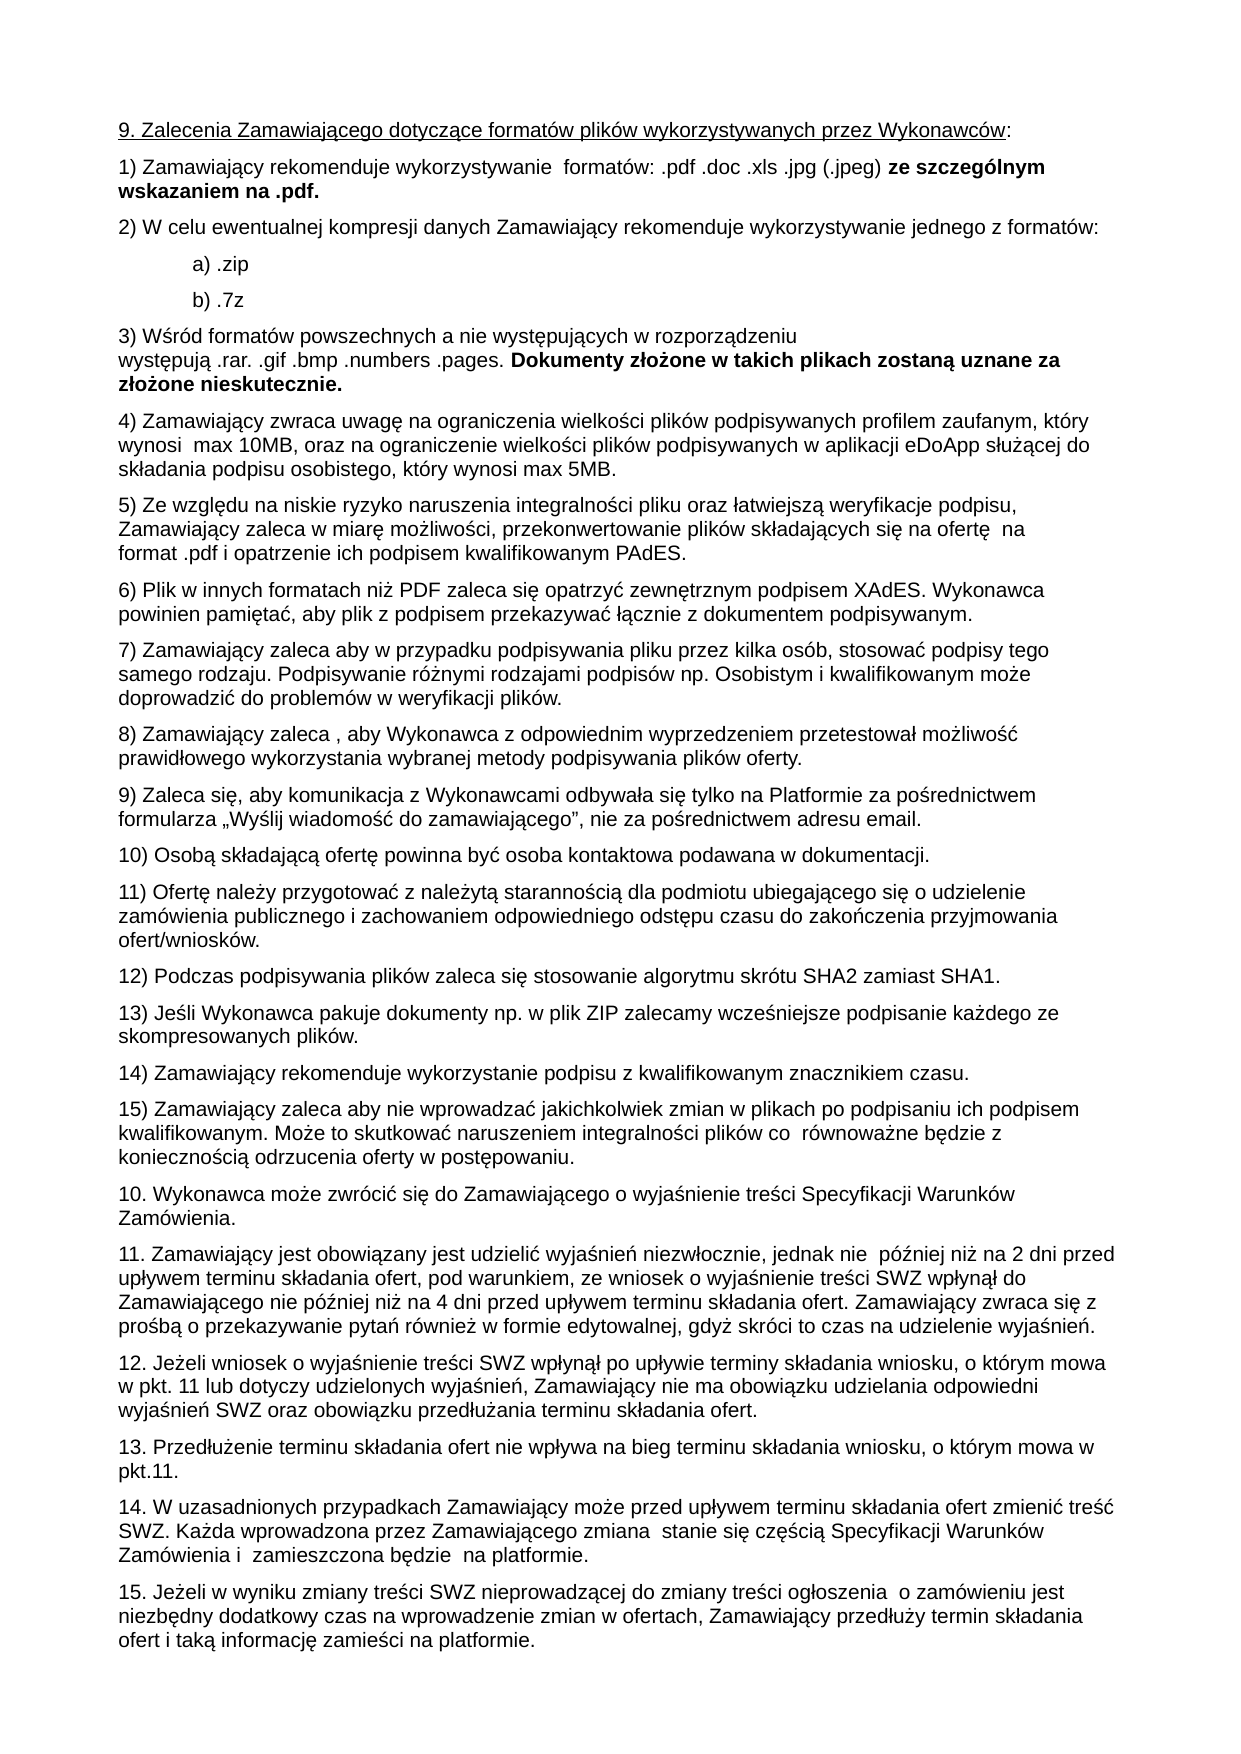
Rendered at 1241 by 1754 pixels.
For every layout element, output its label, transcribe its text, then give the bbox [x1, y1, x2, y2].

text a) .zip [118, 251, 1122, 275]
text 1) Zamawiający rekomenduje wykorzystywanie formatów: .pdf .doc .xls .jpg (.jpeg) ze szczególnym wskazaniem na .pdf. [118, 154, 1122, 202]
text b) .7z [118, 288, 1122, 312]
text 3) Wśród formatów powszechnych a nie występujących w rozporządzeniu występują .rar. .gif .bmp .numbers .pages. Dokumenty złożone w takich plikach zostaną uznane za złożone nieskutecznie. [118, 324, 1122, 396]
text 10. Wykonawca może zwrócić się do Zamawiającego o wyjaśnienie treści Specyfikacji Warunków Zamówienia. [118, 1182, 1122, 1229]
text 11) Ofertę należy przygotować z należytą starannością dla podmiotu ubiegającego się o udzielenie zamówienia publicznego i zachowaniem odpowiedniego odstępu czasu do zakończenia przyjmowania ofert/wniosków. [118, 879, 1122, 951]
text 8) Zamawiający zaleca , aby Wykonawca z odpowiednim wyprzedzeniem przetestował możliwość prawidłowego wykorzystania wybranej metody podpisywania plików oferty. [118, 722, 1122, 770]
text 15) Zamawiający zaleca aby nie wprowadzać jakichkolwiek zmian w plikach po podpisaniu ich podpisem kwalifikowanym. Może to skutkować naruszeniem integralności plików co równoważne będzie z koniecznością odrzucenia oferty w postępowaniu. [118, 1097, 1122, 1169]
text 13. Przedłużenie terminu składania ofert nie wpływa na bieg terminu składania wniosku, o którym mowa w pkt.11. [118, 1435, 1122, 1483]
text 14. W uzasadnionych przypadkach Zamawiający może przed upływem terminu składania ofert zmienić treść SWZ. Każda wprowadzona przez Zamawiającego zmiana stanie się częścią Specyfikacji Warunków Zamówienia i zamieszczona będzie na platformie. [118, 1495, 1122, 1567]
text 13) Jeśli Wykonawca pakuje dokumenty np. w plik ZIP zalecamy wcześniejsze podpisanie każdego ze skompresowanych plików. [118, 1000, 1122, 1048]
text 15. Jeżeli w wyniku zmiany treści SWZ nieprowadzącej do zmiany treści ogłoszenia o zamówieniu jest niezbędny dodatkowy czas na wprowadzenie zmian w ofertach, Zamawiający przedłuży termin składania ofert i taką informację zamieści na platformie. [118, 1579, 1122, 1651]
text 2) W celu ewentualnej kompresji danych Zamawiający rekomenduje wykorzystywanie jednego z formatów: [118, 215, 1122, 239]
text 14) Zamawiający rekomenduje wykorzystanie podpisu z kwalifikowanym znacznikiem czasu. [118, 1061, 1122, 1085]
text 9) Zaleca się, aby komunikacja z Wykonawcami odbywała się tylko na Platformie za pośrednictwem formularza „Wyślij wiadomość do zamawiającego”, nie za pośrednictwem adresu email. [118, 783, 1122, 831]
text 4) Zamawiający zwraca uwagę na ograniczenia wielkości plików podpisywanych profilem zaufanym, który wynosi max 10MB, oraz na ograniczenie wielkości plików podpisywanych w aplikacji eDoApp służącej do składania podpisu osobistego, który wynosi max 5MB. [118, 409, 1122, 481]
text 6) Plik w innych formatach niż PDF zaleca się opatrzyć zewnętrznym podpisem XAdES. Wykonawca powinien pamiętać, aby plik z podpisem przekazywać łącznie z dokumentem podpisywanym. [118, 577, 1122, 625]
text 10) Osobą składającą ofertę powinna być osoba kontaktowa podawana w dokumentacji. [118, 843, 1122, 867]
text 12. Jeżeli wniosek o wyjaśnienie treści SWZ wpłynął po upływie terminy składania wniosku, o którym mowa w pkt. 11 lub dotyczy udzielonych wyjaśnień, Zamawiający nie ma obowiązku udzielania odpowiedni wyjaśnień SWZ oraz obowiązku przedłużania terminu składania ofert. [118, 1350, 1122, 1422]
text 12) Podczas podpisywania plików zaleca się stosowanie algorytmu skrótu SHA2 zamiast SHA1. [118, 964, 1122, 988]
text 11. Zamawiający jest obowiązany jest udzielić wyjaśnień niezwłocznie, jednak nie później niż na 2 dni przed upływem terminu składania ofert, pod warunkiem, ze wniosek o wyjaśnienie treści SWZ wpłynął do Zamawiającego nie później niż na 4 dni przed upływem terminu składania ofert. Zamawiający zwraca się z prośbą o przekazywanie pytań również w formie edytowalnej, gdyż skróci to czas na udzielenie wyjaśnień. [118, 1242, 1122, 1338]
text 7) Zamawiający zaleca aby w przypadku podpisywania pliku przez kilka osób, stosować podpisy tego samego rodzaju. Podpisywanie różnymi rodzajami podpisów np. Osobistym i kwalifikowanym może doprowadzić do problemów w weryfikacji plików. [118, 638, 1122, 710]
text 5) Ze względu na niskie ryzyko naruszenia integralności pliku oraz łatwiejszą weryfikacje podpisu, Zamawiający zaleca w miarę możliwości, przekonwertowanie plików składających się na ofertę na format .pdf i opatrzenie ich podpisem kwalifikowanym PAdES. [118, 493, 1122, 565]
text 9. Zalecenia Zamawiającego dotyczące formatów plików wykorzystywanych przez Wykonawców: [118, 118, 1122, 142]
